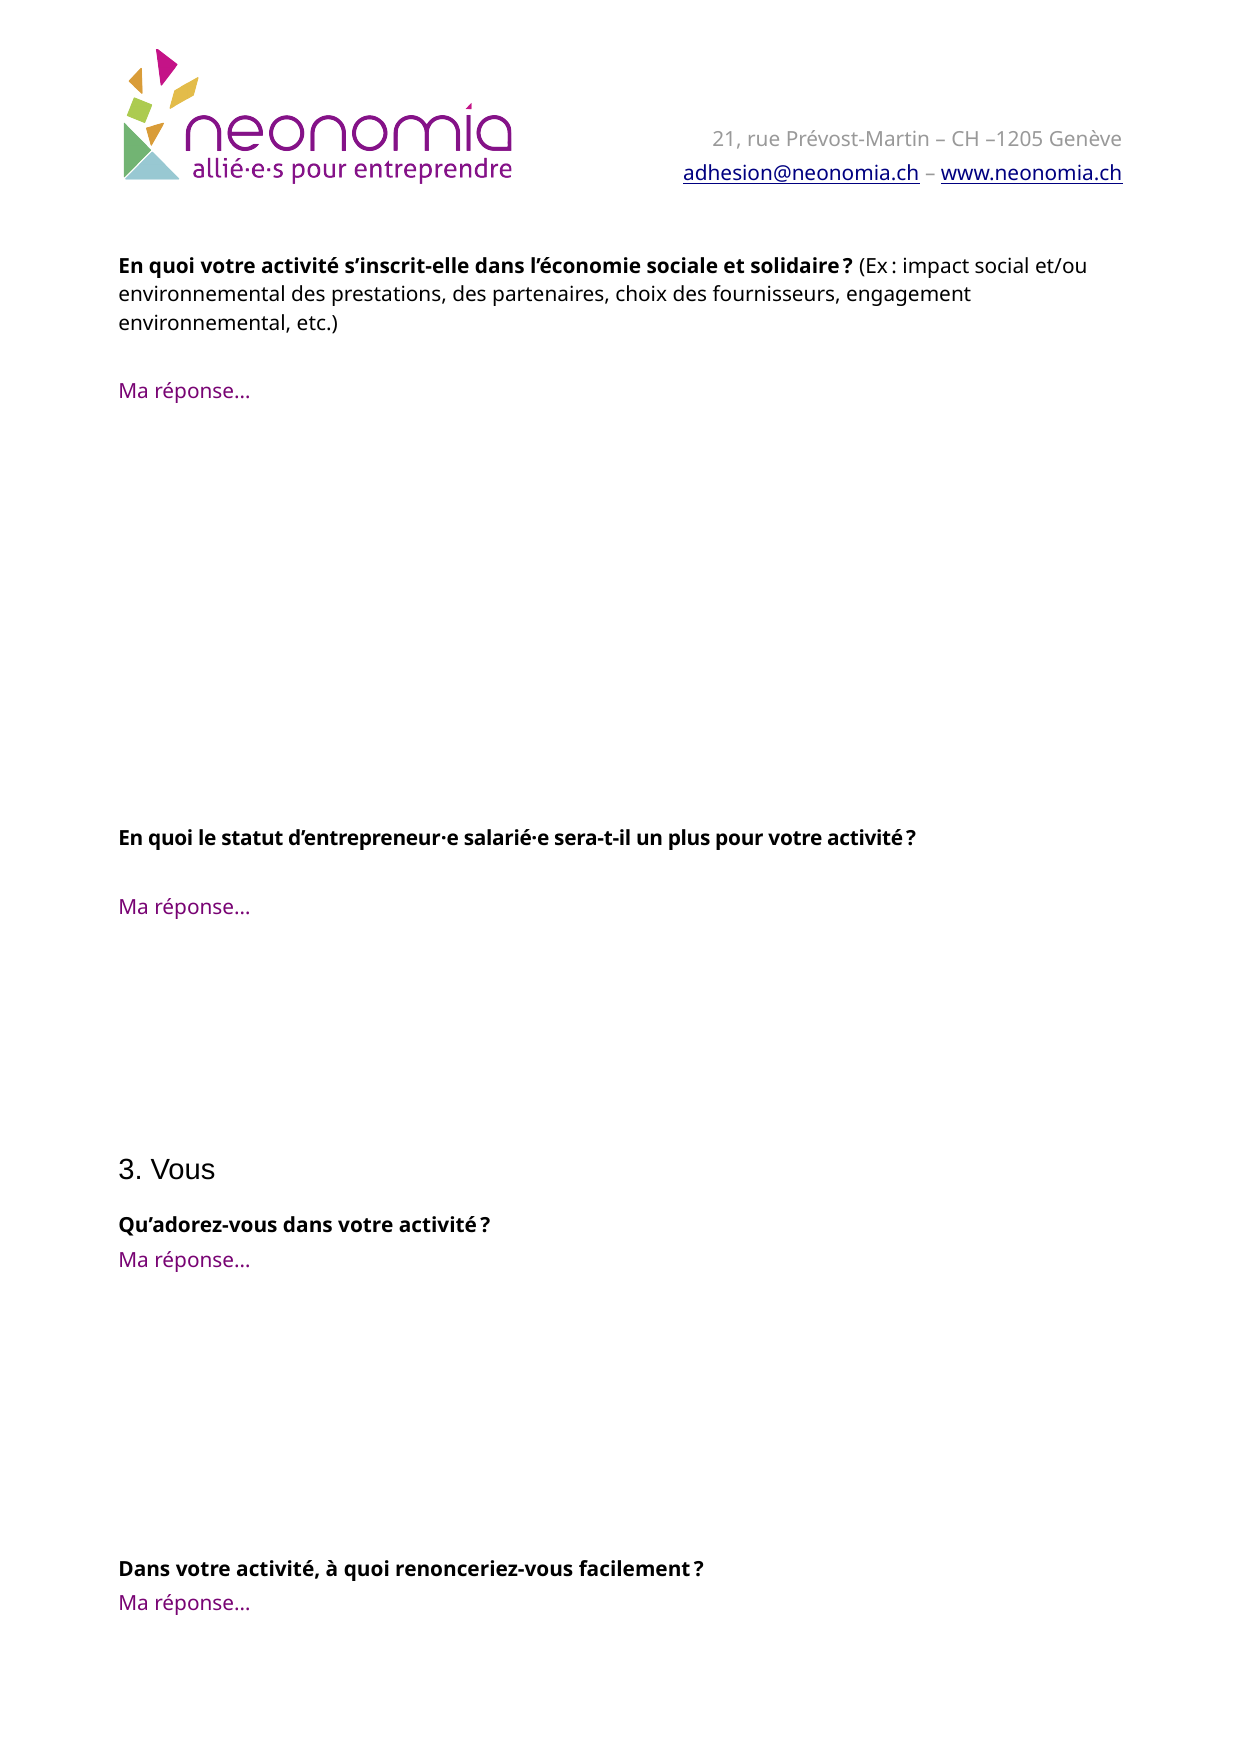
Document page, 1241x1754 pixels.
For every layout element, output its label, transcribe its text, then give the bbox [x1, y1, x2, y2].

text Ma réponse… [118, 892, 1122, 920]
text Ma réponse… [118, 376, 1122, 405]
subtitle 3. Vous [118, 1152, 1122, 1185]
picture [123, 49, 512, 184]
text En quoi votre activité s’inscrit-elle dans l’économie sociale et solidaire ? (Ex : impact social et/ou environnemental des prestations, des partenaires, choix des fournisseurs, engagement environnemental, etc.) [118, 251, 1122, 336]
text Qu’adorez-vous dans votre activité ? [118, 1210, 1122, 1239]
text Dans votre activité, à quoi renonceriez-vous facilement ? [118, 1554, 1122, 1582]
text En quoi le statut d’entrepreneur·e salarié·e sera-t-il un plus pour votre activité ? [118, 823, 1122, 852]
text Ma réponse… [118, 1245, 1122, 1273]
text Ma réponse… [118, 1588, 1122, 1617]
